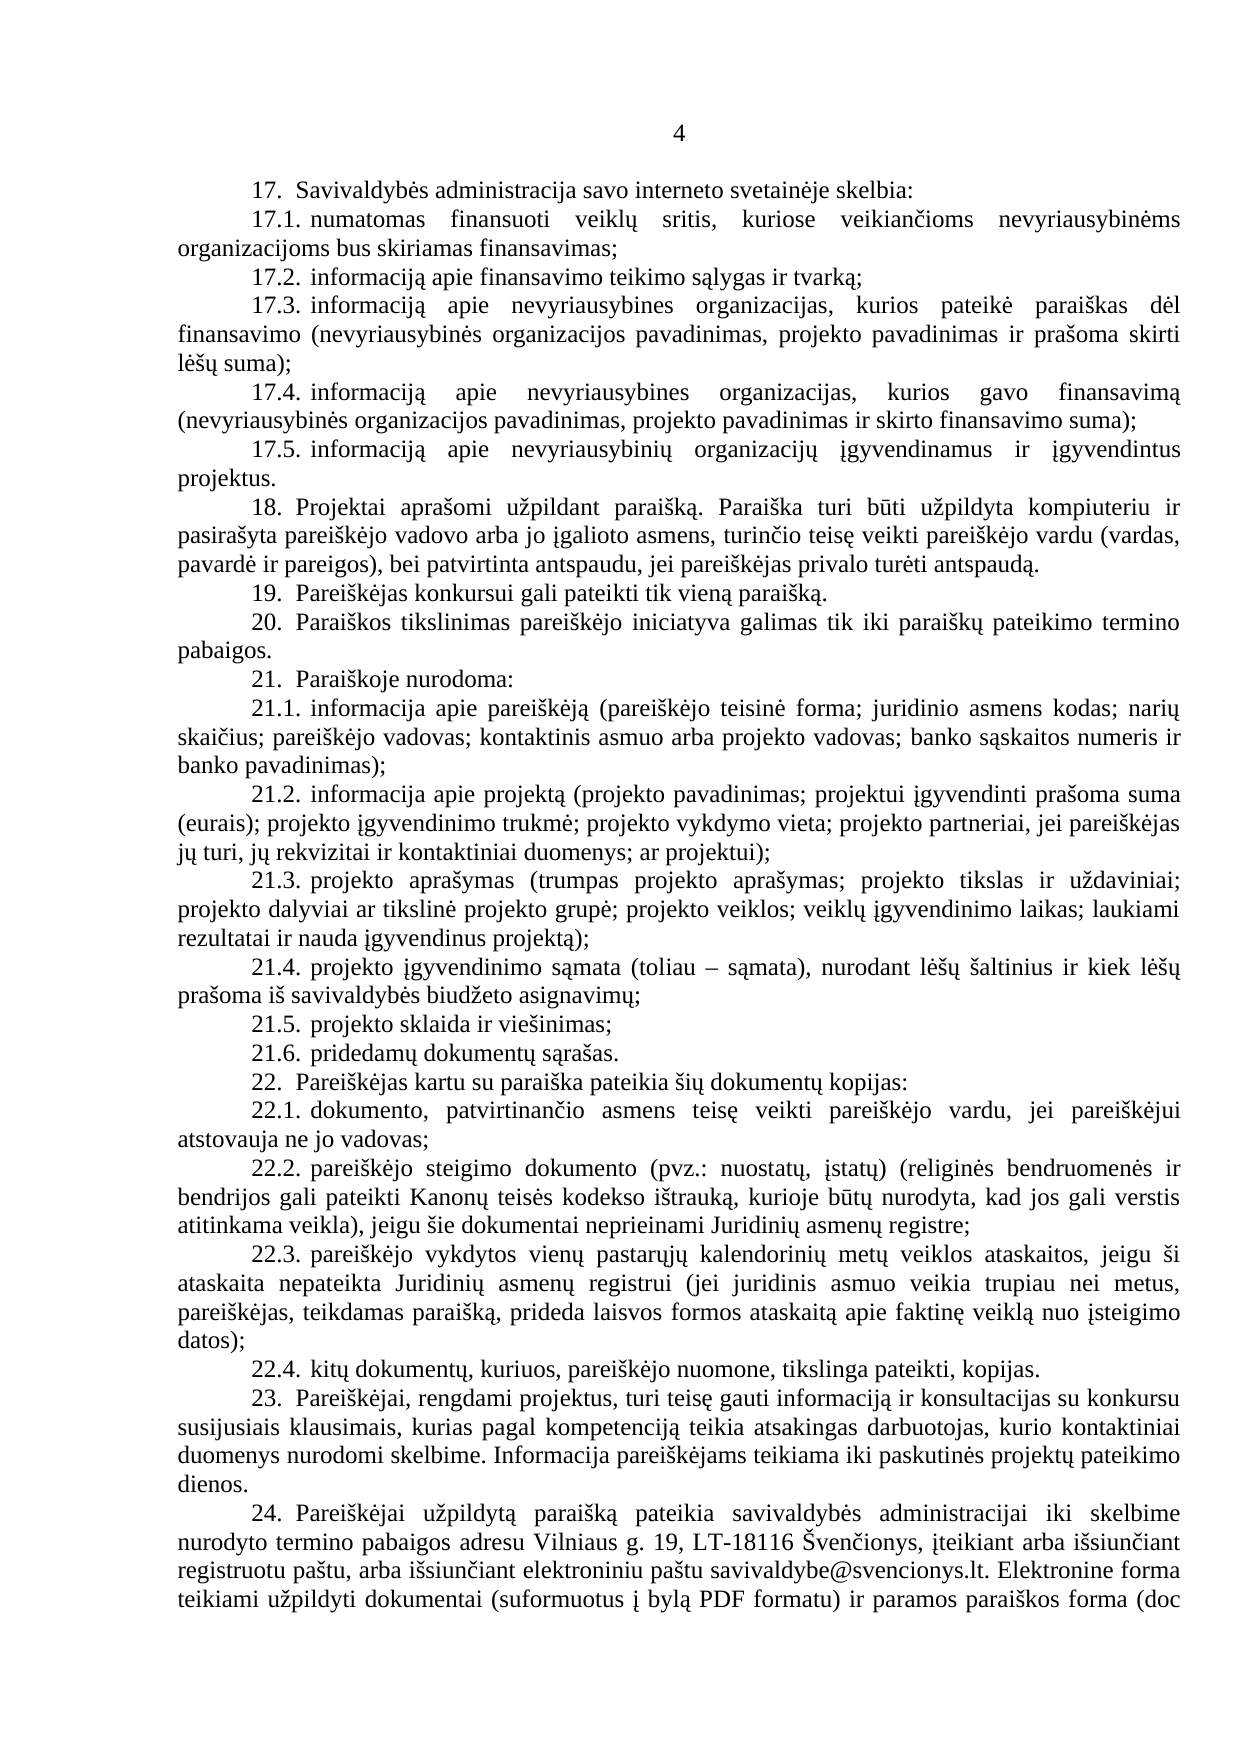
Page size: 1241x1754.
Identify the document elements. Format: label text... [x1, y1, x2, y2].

text 20. Paraiškos tikslinimas pareiškėjo iniciatyva galimas tik iki paraiškų pateikimo termino pabaigos. [177, 607, 1181, 664]
text 19. Pareiškėjas konkursui gali pateikti tik vieną paraišką. [177, 578, 1181, 607]
text 21.6. pridedamų dokumentų sąrašas. [177, 1038, 1181, 1067]
text 24. Pareiškėjai užpildytą paraišką pateikia savivaldybės administracijai iki skelbime nurodyto termino pabaigos adresu Vilniaus g. 19, LT-18116 Švenčionys, įteikiant arba išsiunčiant registruotu paštu, arba išsiunčiant elektroniniu paštu savivaldybe@svencionys.lt. Elektronine forma teikiami užpildyti dokumentai (suformuotus į bylą PDF formatu) ir paramos paraiškos forma (doc [177, 1498, 1181, 1613]
text 18. Projektai aprašomi užpildant paraišką. Paraiška turi būti užpildyta kompiuteriu ir pasirašyta pareiškėjo vadovo arba jo įgalioto asmens, turinčio teisę veikti pareiškėjo vardu (vardas, pavardė ir pareigos), bei patvirtinta antspaudu, jei pareiškėjas privalo turėti antspaudą. [177, 492, 1181, 578]
text 21. Paraiškoje nurodoma: [177, 664, 1181, 693]
text 22.4. kitų dokumentų, kuriuos, pareiškėjo nuomone, tikslinga pateikti, kopijas. [177, 1354, 1181, 1383]
text 17.5. informaciją apie nevyriausybinių organizacijų įgyvendinamus ir įgyvendintus projektus. [177, 434, 1181, 492]
text 17.1. numatomas finansuoti veiklų sritis, kuriose veikiančioms nevyriausybinėms organizacijoms bus skiriamas finansavimas; [177, 204, 1181, 262]
text 17.3. informaciją apie nevyriausybines organizacijas, kurios pateikė paraiškas dėl finansavimo (nevyriausybinės organizacijos pavadinimas, projekto pavadinimas ir prašoma skirti lėšų suma); [177, 291, 1181, 377]
text 22.2. pareiškėjo steigimo dokumento (pvz.: nuostatų, įstatų) (religinės bendruomenės ir bendrijos gali pateikti Kanonų teisės kodekso ištrauką, kurioje būtų nurodyta, kad jos gali verstis atitinkama veikla), jeigu šie dokumentai neprieinami Juridinių asmenų registre; [177, 1153, 1181, 1239]
text 17.2. informaciją apie finansavimo teikimo sąlygas ir tvarką; [177, 262, 1181, 291]
text 23. Pareiškėjai, rengdami projektus, turi teisę gauti informaciją ir konsultacijas su konkursu susijusiais klausimais, kurias pagal kompetenciją teikia atsakingas darbuotojas, kurio kontaktiniai duomenys nurodomi skelbime. Informacija pareiškėjams teikiama iki paskutinės projektų pateikimo dienos. [177, 1383, 1181, 1498]
text 22.1. dokumento, patvirtinančio asmens teisę veikti pareiškėjo vardu, jei pareiškėjui atstovauja ne jo vadovas; [177, 1096, 1181, 1153]
text 21.3. projekto aprašymas (trumpas projekto aprašymas; projekto tikslas ir uždaviniai; projekto dalyviai ar tikslinė projekto grupė; projekto veiklos; veiklų įgyvendinimo laikas; laukiami rezultatai ir nauda įgyvendinus projektą); [177, 866, 1181, 952]
text 17.4. informaciją apie nevyriausybines organizacijas, kurios gavo finansavimą (nevyriausybinės organizacijos pavadinimas, projekto pavadinimas ir skirto finansavimo suma); [177, 377, 1181, 434]
text 21.1. informacija apie pareiškėją (pareiškėjo teisinė forma; juridinio asmens kodas; narių skaičius; pareiškėjo vadovas; kontaktinis asmuo arba projekto vadovas; banko sąskaitos numeris ir banko pavadinimas); [177, 693, 1181, 779]
text 21.4. projekto įgyvendinimo sąmata (toliau – sąmata), nurodant lėšų šaltinius ir kiek lėšų prašoma iš savivaldybės biudžeto asignavimų; [177, 952, 1181, 1009]
text 21.5. projekto sklaida ir viešinimas; [177, 1009, 1181, 1038]
text 17. Savivaldybės administracija savo interneto svetainėje skelbia: [177, 176, 1181, 204]
text 22.3. pareiškėjo vykdytos vienų pastarųjų kalendorinių metų veiklos ataskaitos, jeigu ši ataskaita nepateikta Juridinių asmenų registrui (jei juridinis asmuo veikia trupiau nei metus, pareiškėjas, teikdamas paraišką, prideda laisvos formos ataskaitą apie faktinę veiklą nuo įsteigimo datos); [177, 1239, 1181, 1354]
text 22. Pareiškėjas kartu su paraiška pateikia šių dokumentų kopijas: [177, 1067, 1181, 1096]
text 21.2. informacija apie projektą (projekto pavadinimas; projektui įgyvendinti prašoma suma (eurais); projekto įgyvendinimo trukmė; projekto vykdymo vieta; projekto partneriai, jei pareiškėjas jų turi, jų rekvizitai ir kontaktiniai duomenys; ar projektui); [177, 779, 1181, 866]
